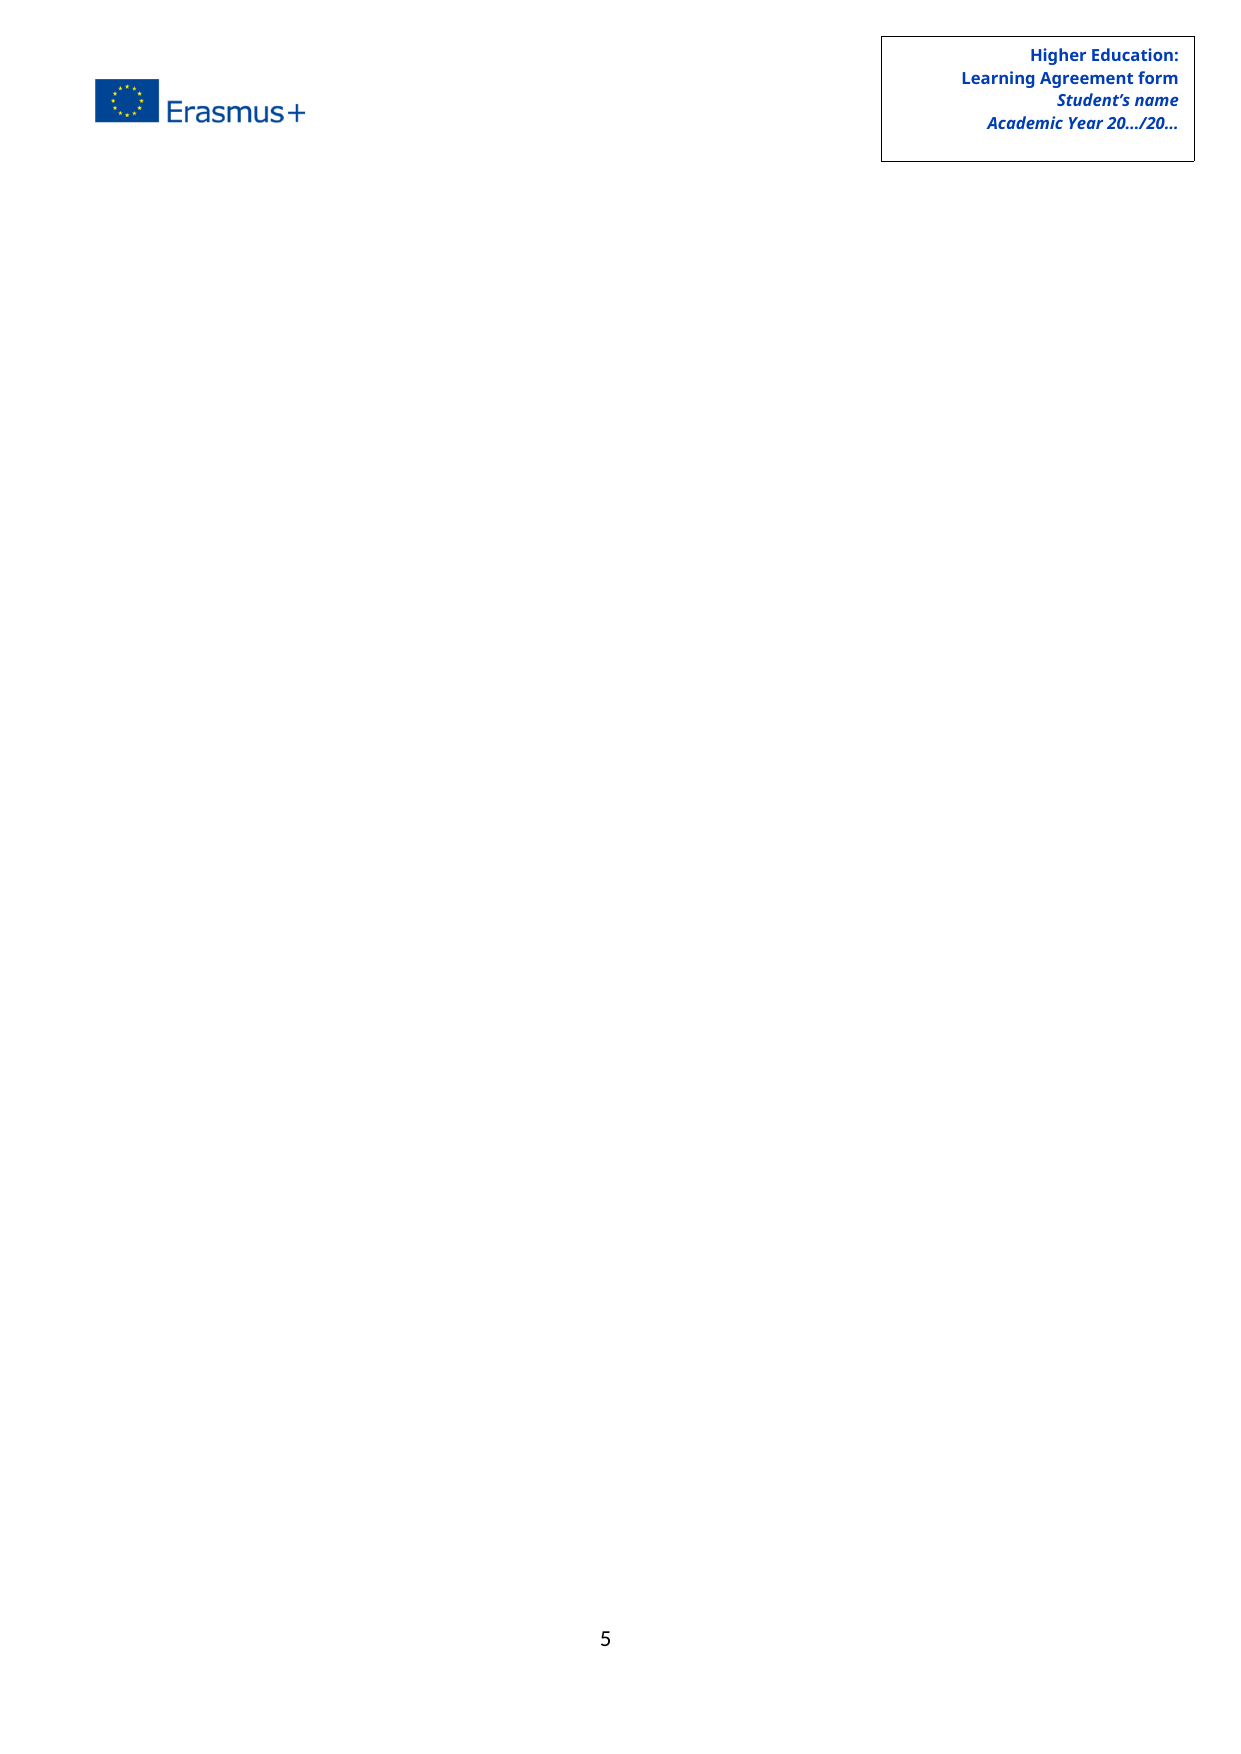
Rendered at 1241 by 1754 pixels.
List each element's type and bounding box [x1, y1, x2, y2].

picture [95, 79, 306, 123]
